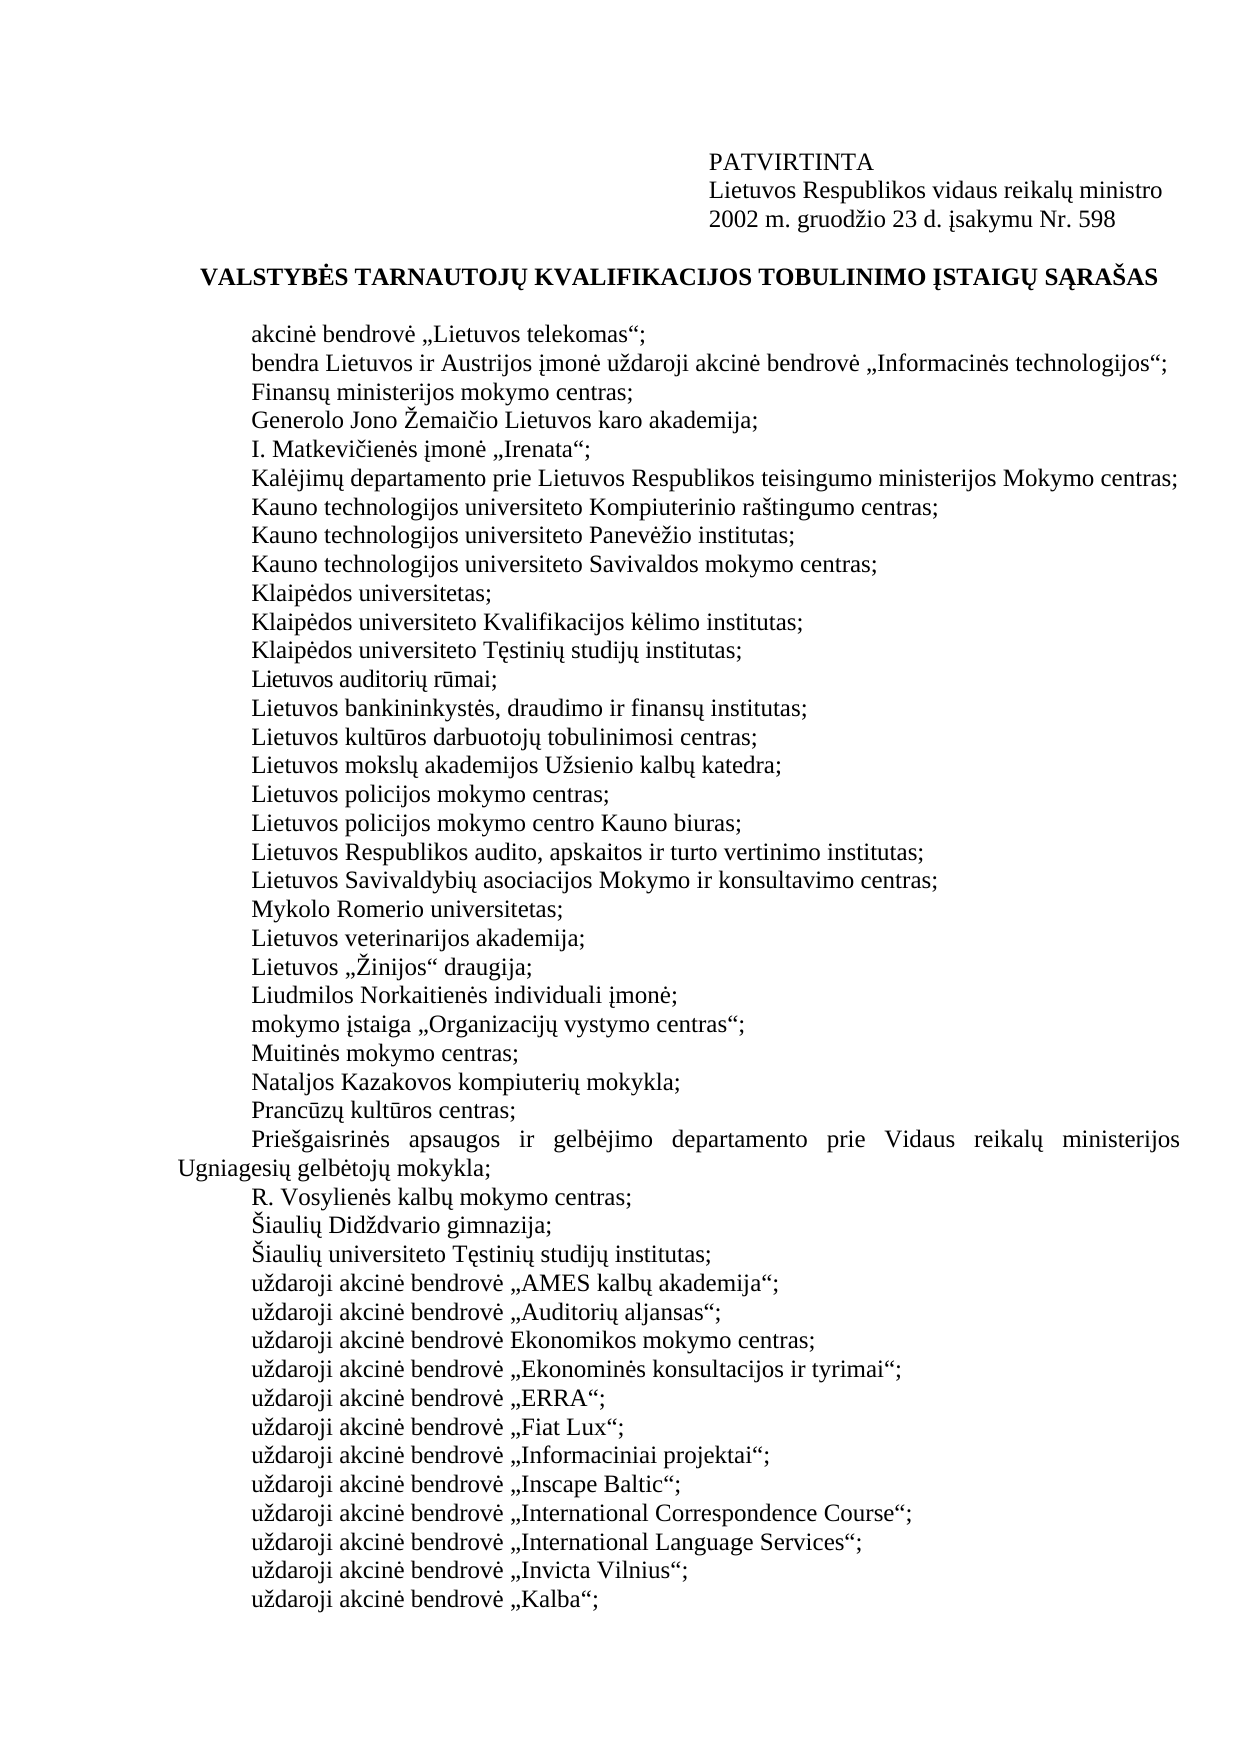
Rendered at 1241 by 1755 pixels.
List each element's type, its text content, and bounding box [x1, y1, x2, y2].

text Kalėjimų departamento prie Lietuvos Respublikos teisingumo ministerijos Mokymo centras; [177, 463, 1181, 492]
text 2002 m. gruodžio 23 d. įsakymu Nr. 598 [177, 204, 1181, 233]
text uždaroji akcinė bendrovė „Fiat Lux“; [177, 1412, 1181, 1441]
text Priešgaisrinės apsaugos ir gelbėjimo departamento prie Vidaus reikalų ministerijos Ugniagesių gelbėtojų mokykla; [177, 1124, 1181, 1182]
text uždaroji akcinė bendrovė „Inscape Baltic“; [177, 1469, 1181, 1498]
text Muitinės mokymo centras; [177, 1038, 1181, 1067]
text R. Vosylienės kalbų mokymo centras; [177, 1182, 1181, 1211]
text Lietuvos Respublikos vidaus reikalų ministro [177, 176, 1181, 204]
text uždaroji akcinė bendrovė „Auditorių aljansas“; [177, 1297, 1181, 1326]
text Lietuvos bankininkystės, draudimo ir finansų institutas; [177, 693, 1181, 722]
text Lietuvos Savivaldybių asociacijos Mokymo ir konsultavimo centras; [177, 866, 1181, 894]
text Kauno technologijos universiteto Kompiuterinio raštingumo centras; [177, 492, 1181, 521]
text Lietuvos Respublikos audito, apskaitos ir turto vertinimo institutas; [177, 837, 1181, 866]
text uždaroji akcinė bendrovė „Invicta Vilnius“; [177, 1556, 1181, 1584]
text Nataljos Kazakovos kompiuterių mokykla; [177, 1067, 1181, 1096]
text akcinė bendrovė „Lietuvos telekomas“; [177, 319, 1181, 348]
text Klaipėdos universitetas; [177, 578, 1181, 607]
text uždaroji akcinė bendrovė „ERRA“; [177, 1383, 1181, 1412]
text Liudmilos Norkaitienės individuali įmonė; [177, 981, 1181, 1009]
text VALSTYBĖS TARNAUTOJŲ KVALIFIKACIJOS TOBULINIMO ĮSTAIGŲ SĄRAŠAS [177, 262, 1181, 291]
text bendra Lietuvos ir Austrijos įmonė uždaroji akcinė bendrovė „Informacinės technologijos“; [177, 348, 1181, 377]
text Mykolo Romerio universitetas; [177, 894, 1181, 923]
text Generolo Jono Žemaičio Lietuvos karo akademija; [177, 406, 1181, 434]
text Šiaulių universiteto Tęstinių studijų institutas; [177, 1239, 1181, 1268]
text Kauno technologijos universiteto Savivaldos mokymo centras; [177, 549, 1181, 578]
text Lietuvos mokslų akademijos Užsienio kalbų katedra; [177, 751, 1181, 779]
text uždaroji akcinė bendrovė „Informaciniai projektai“; [177, 1441, 1181, 1469]
text mokymo įstaiga „Organizacijų vystymo centras“; [177, 1009, 1181, 1038]
text uždaroji akcinė bendrovė Ekonomikos mokymo centras; [177, 1326, 1181, 1354]
text I. Matkevičienės įmonė „Irenata“; [177, 434, 1181, 463]
text uždaroji akcinė bendrovė „Kalba“; [177, 1584, 1181, 1613]
text Kauno technologijos universiteto Panevėžio institutas; [177, 521, 1181, 549]
text uždaroji akcinė bendrovė „AMES kalbų akademija“; [177, 1268, 1181, 1297]
text Lietuvos policijos mokymo centro Kauno biuras; [177, 808, 1181, 837]
text PATVIRTINTA [177, 147, 1181, 176]
text Klaipėdos universiteto Kvalifikacijos kėlimo institutas; [177, 607, 1181, 636]
text Klaipėdos universiteto Tęstinių studijų institutas; [177, 636, 1181, 664]
text Lietuvos auditorių rūmai; [177, 664, 1181, 693]
text Finansų ministerijos mokymo centras; [177, 377, 1181, 406]
text Šiaulių Didždvario gimnazija; [177, 1211, 1181, 1239]
text Lietuvos policijos mokymo centras; [177, 779, 1181, 808]
text Lietuvos „Žinijos“ draugija; [177, 952, 1181, 981]
text Lietuvos veterinarijos akademija; [177, 923, 1181, 952]
text uždaroji akcinė bendrovė „International Language Services“; [177, 1527, 1181, 1556]
text Prancūzų kultūros centras; [177, 1096, 1181, 1124]
text uždaroji akcinė bendrovė „International Correspondence Course“; [177, 1498, 1181, 1527]
text uždaroji akcinė bendrovė „Ekonominės konsultacijos ir tyrimai“; [177, 1354, 1181, 1383]
text Lietuvos kultūros darbuotojų tobulinimosi centras; [177, 722, 1181, 751]
